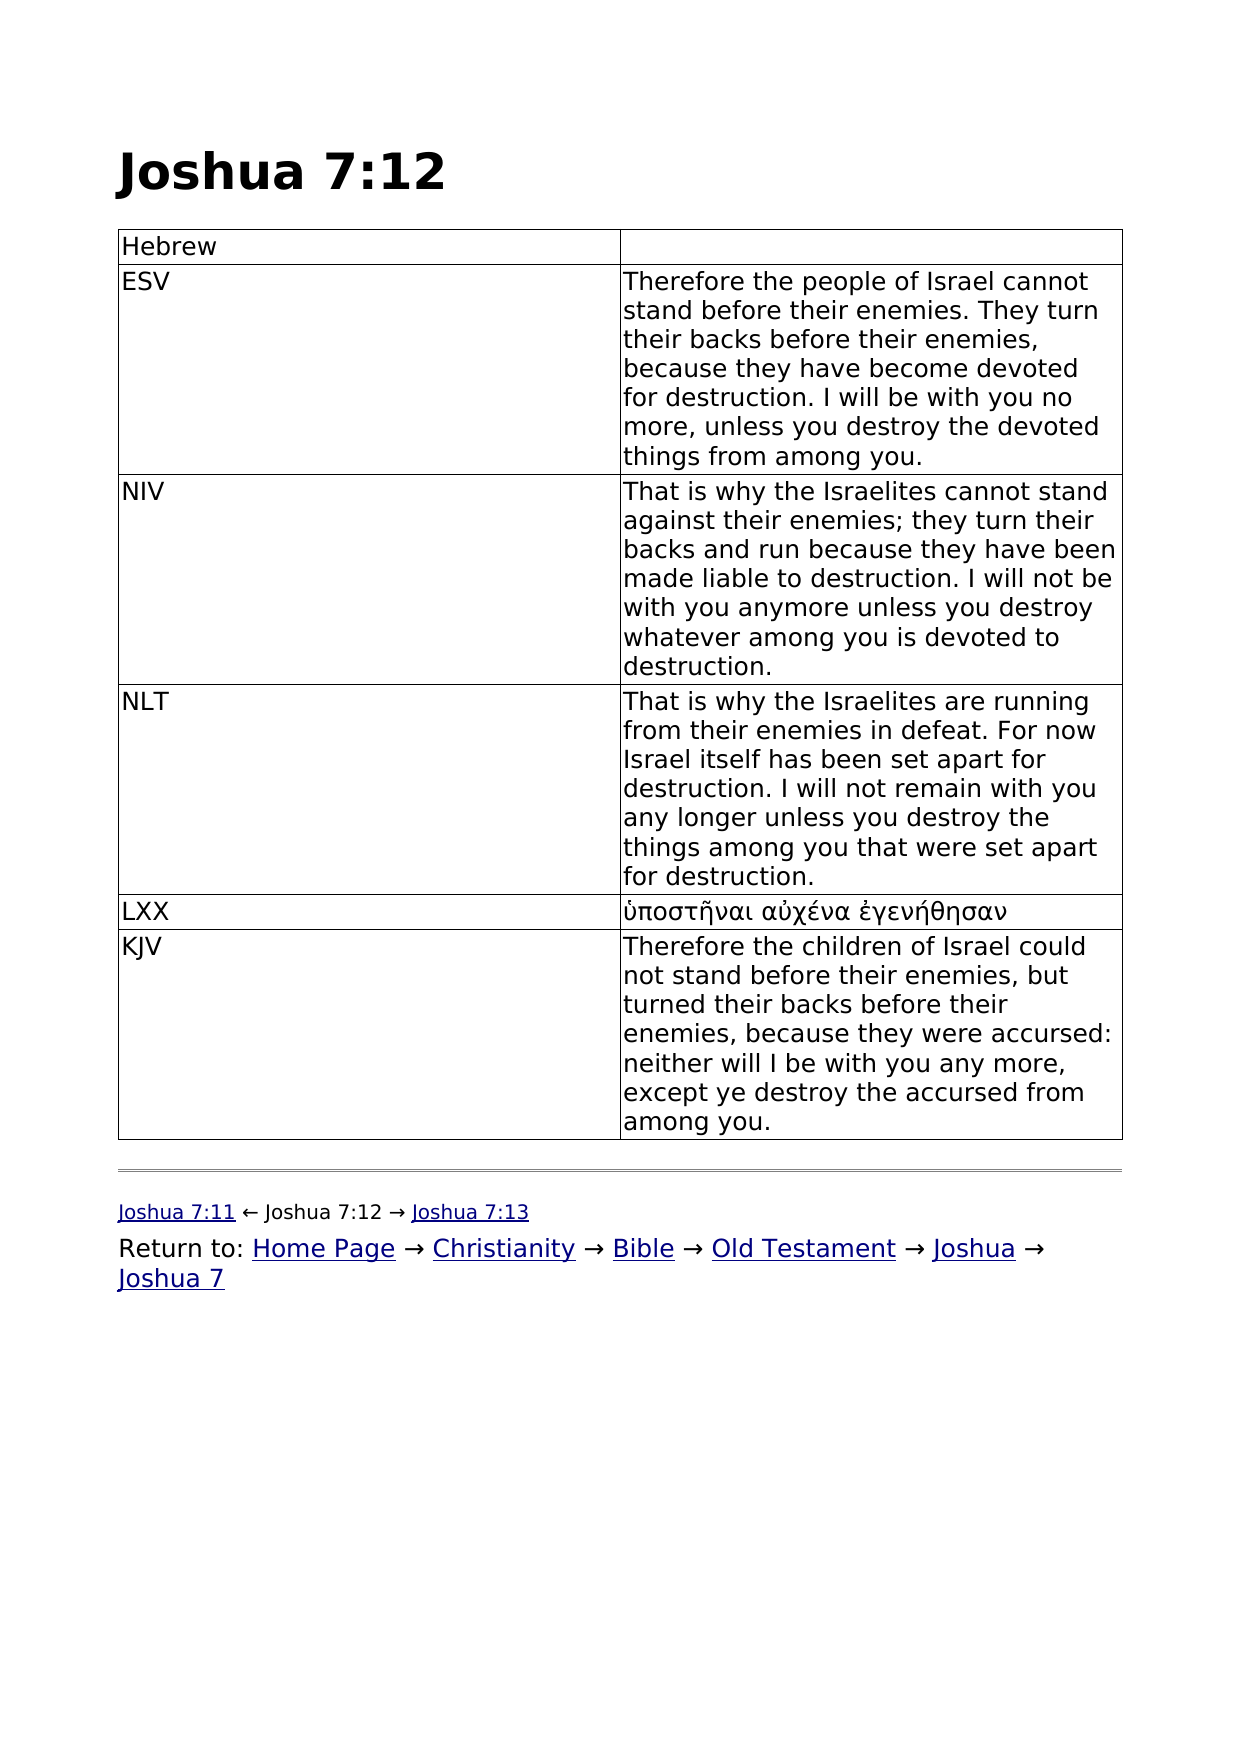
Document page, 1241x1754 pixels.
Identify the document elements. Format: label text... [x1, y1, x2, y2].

table_cell KJV [119, 930, 620, 1139]
table_cell Therefore the children of Israel could not stand before their enemies, but turned their backs before their enemies, because they were accursed: neither will I be with you any more, except ye destroy the accursed from among you. [621, 930, 1122, 1139]
subtitle Joshua 7:12 [118, 143, 1122, 201]
table_cell ὑποστῆναι αὐχένα ἐγενήθησαν [621, 895, 1122, 929]
table_cell NIV [119, 475, 620, 684]
text Joshua 7:11 ← Joshua 7:12 → Joshua 7:13 [118, 1201, 1122, 1234]
table_cell ESV [119, 265, 620, 474]
table_header [621, 230, 1122, 264]
table_cell That is why the Israelites cannot stand against their enemies; they turn their backs and run because they have been made liable to destruction. I will not be with you anymore unless you destroy whatever among you is devoted to destruction. [621, 475, 1122, 684]
text Return to: Home Page → Christianity → Bible → Old Testament → Joshua → Joshua 7 [118, 1234, 1122, 1293]
table_header Hebrew [119, 230, 620, 264]
table_cell Therefore the people of Israel cannot stand before their enemies. They turn their backs before their enemies, because they have become devoted for destruction. I will be with you no more, unless you destroy the devoted things from among you. [621, 265, 1122, 474]
table_cell LXX [119, 895, 620, 929]
table_cell That is why the Israelites are running from their enemies in defeat. For now Israel itself has been set apart for destruction. I will not remain with you any longer unless you destroy the things among you that were set apart for destruction. [621, 685, 1122, 894]
table_cell NLT [119, 685, 620, 894]
